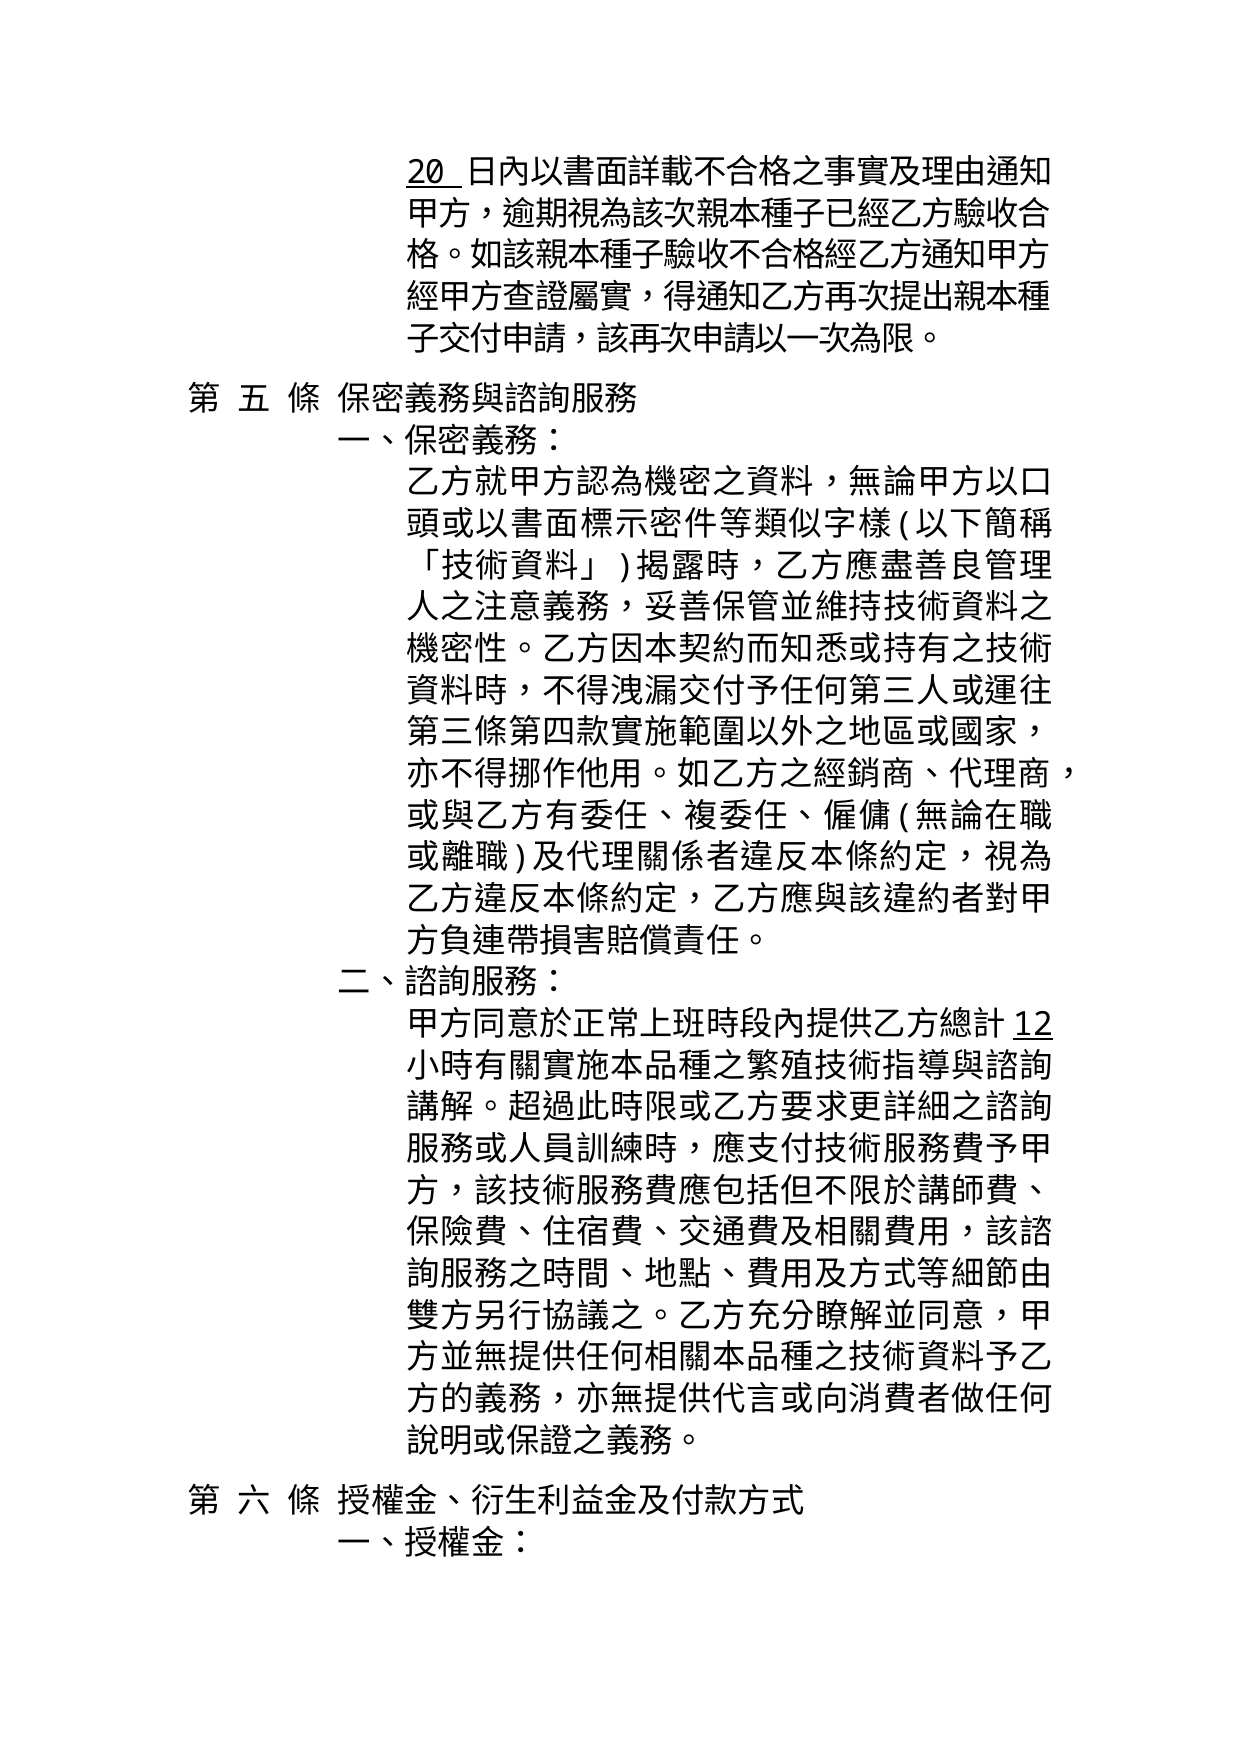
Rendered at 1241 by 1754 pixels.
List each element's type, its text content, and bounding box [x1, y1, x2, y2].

text 甲方同意於正常上班時段內提供乙方總計12小時有關實施本品種之繁殖技術指導與諮詢講解。超過此時限或乙方要求更詳細之諮詢服務或人員訓練時，應支付技術服務費予甲方，該技術服務費應包括但不限於講師費、保險費、住宿費、交通費及相關費用，該諮詢服務之時間、地點、費用及方式等細節由雙方另行協議之。乙方充分瞭解並同意，甲方並無提供任何相關本品種之技術資料予乙方的義務，亦無提供代言或向消費者做任何說明或保證之義務。 [406, 1002, 1053, 1460]
text 二、諮詢服務： [337, 960, 1053, 1002]
text 一、授權金： [337, 1521, 1053, 1562]
text 乙方就甲方認為機密之資料，無論甲方以口頭或以書面標示密件等類似字樣(以下簡稱「技術資料」)揭露時，乙方應盡善良管理人之注意義務，妥善保管並維持技術資料之機密性。乙方因本契約而知悉或持有之技術資料時，不得洩漏交付予任何第三人或運往第三條第四款實施範圍以外之地區或國家，亦不得挪作他用。如乙方之經銷商、代理商，或與乙方有委任、複委任、僱傭(無論在職或離職)及代理關係者違反本條約定，視為乙方違反本條約定，乙方應與該違約者對甲方負連帶損害賠償責任。 [406, 460, 1053, 960]
text 第 五 條 保密義務與諮詢服務 [187, 377, 1053, 419]
text 一、保密義務： [337, 419, 1053, 460]
text 四、附隨義務：甲方依前項約定交付親本予乙方時即屬驗收合格。若乙方認為驗收不合格，應於 20 日內以書面詳載不合格之事實及理由通知甲方，逾期視為該次親本種子已經乙方驗收合格。如該親本種子驗收不合格經乙方通知甲方，經甲方查證屬實，得通知乙方再次提出親本種子交付申請，該再次申請以一次為限。 [337, 150, 1053, 358]
text 第 六 條 授權金、衍生利益金及付款方式 [187, 1479, 1053, 1521]
